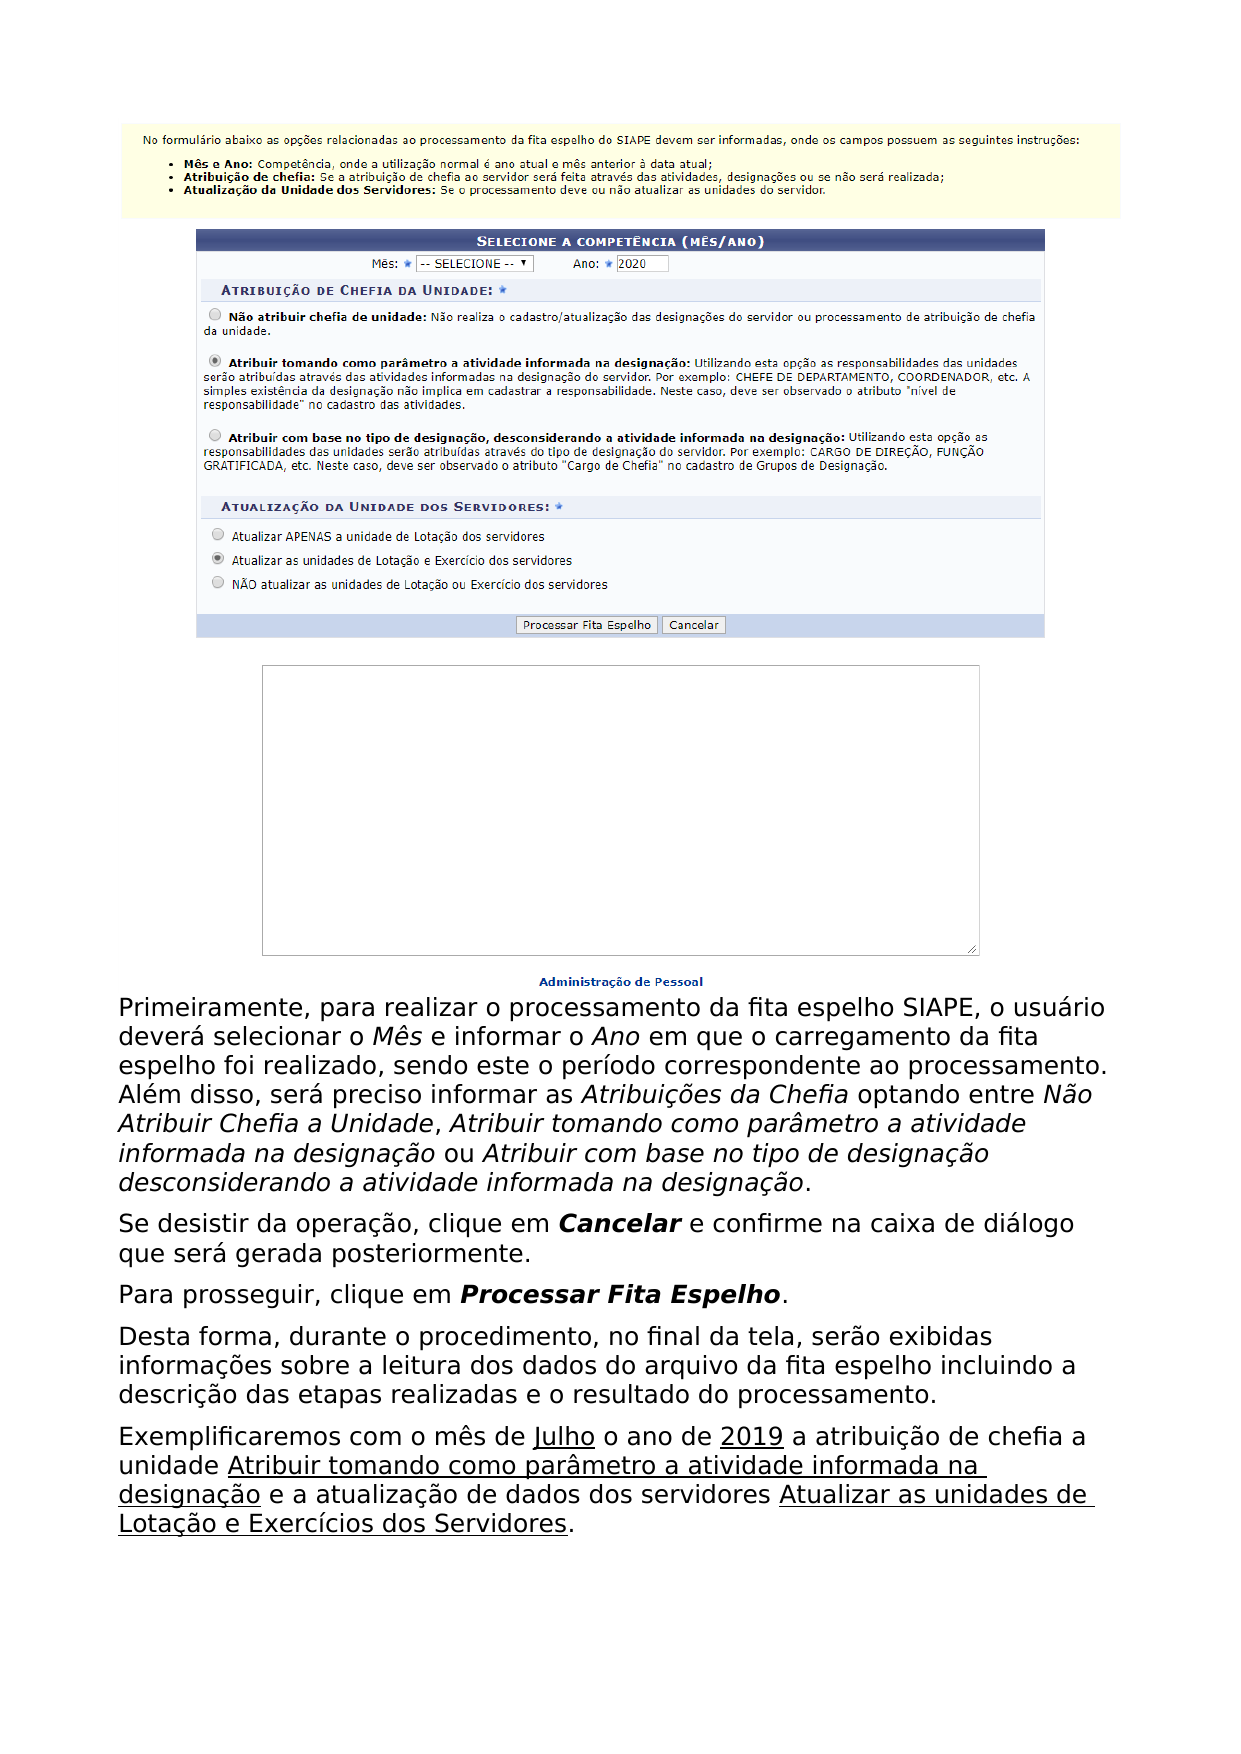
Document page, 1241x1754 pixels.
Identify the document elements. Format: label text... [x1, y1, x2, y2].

text Exemplificaremos com o mês de Julho o ano de 2019 a atribuição de chefia a unidade Atribuir tomando como parâmetro a atividade informada na designação e a atualização de dados dos servidores Atualizar as unidades de Lotação e Exercícios dos Servidores. [118, 1422, 1122, 1539]
text Se desistir da operação, clique em Cancelar e confirme na caixa de diálogo que será gerada posteriormente. [118, 1209, 1122, 1268]
text Desta forma, durante o procedimento, no final da tela, serão exibidas informações sobre a leitura dos dados do arquivo da fita espelho incluindo a descrição das etapas realizadas e o resultado do processamento. [118, 1322, 1122, 1409]
text Para prosseguir, clique em Processar Fita Espelho. [118, 1280, 1122, 1309]
text Primeiramente, para realizar o processamento da fita espelho SIAPE, o usuário deverá selecionar o Mês e informar o Ano em que o carregamento da fita espelho foi realizado, sendo este o período correspondente ao processamento. Além disso, será preciso informar as Atribuições da Chefia optando entre Não Atribuir Chefia a Unidade, Atribuir tomando como parâmetro a atividade informada na designação ou Atribuir com base no tipo de designação desconsiderando a atividade informada na designação. [118, 993, 1122, 1197]
picture [118, 118, 1123, 993]
